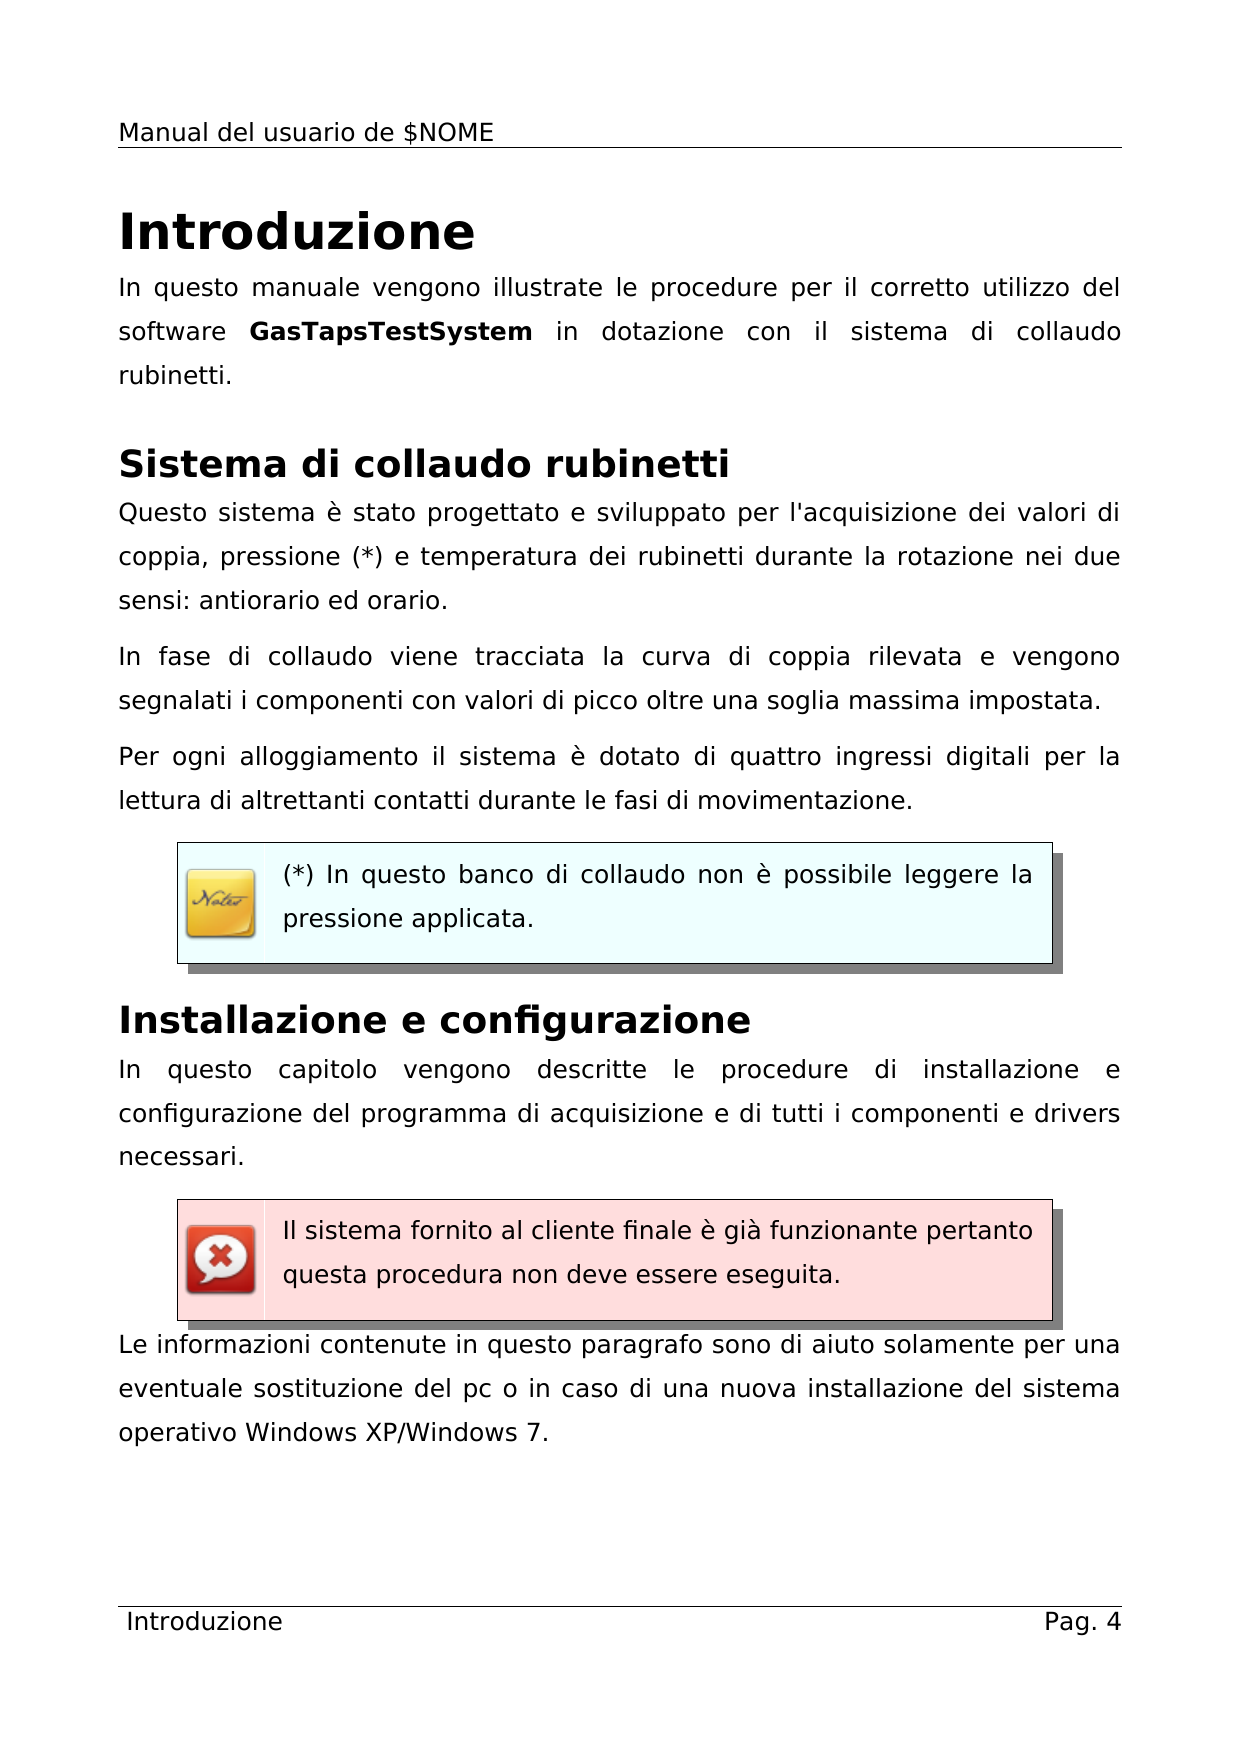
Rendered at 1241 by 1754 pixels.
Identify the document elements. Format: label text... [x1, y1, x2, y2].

text Questo sistema è stato progettato e sviluppato per l'acquisizione dei valori di coppia, pressione (*) e temperatura dei rubinetti durante la rotazione nei due sensi: antiorario ed orario. [118, 498, 1122, 615]
picture [183, 865, 259, 941]
text Le informazioni contenute in questo paragrafo sono di aiuto solamente per una eventuale sostituzione del pc o in caso di una nuova installazione del sistema operativo Windows XP/Windows 7. [118, 1330, 1122, 1447]
text In questo capitolo vengono descritte le procedure di installazione e configurazione del programma di acquisizione e di tutti i componenti e drivers necessari. [118, 1055, 1122, 1172]
table_header [178, 1200, 264, 1320]
table_header [178, 843, 264, 963]
table_header (*) In questo banco di collaudo non è possibile leggere la pressione applicata. [265, 843, 1052, 963]
picture [183, 1221, 259, 1297]
text In fase di collaudo viene tracciata la curva di coppia rilevata e vengono segnalati i componenti con valori di picco oltre una soglia massima impostata. [118, 642, 1122, 715]
subtitle Introduzione [118, 203, 1122, 261]
text Per ogni alloggiamento il sistema è dotato di quattro ingressi digitali per la lettura di altrettanti contatti durante le fasi di movimentazione. [118, 742, 1122, 815]
subtitle Installazione e configurazione [118, 999, 1122, 1042]
text In questo manuale vengono illustrate le procedure per il corretto utilizzo del software GasTapsTestSystem in dotazione con il sistema di collaudo rubinetti. [118, 273, 1122, 390]
table_header Il sistema fornito al cliente finale è già funzionante pertanto questa procedura non deve essere eseguita. [265, 1200, 1052, 1320]
subtitle Sistema di collaudo rubinetti [118, 442, 1122, 486]
